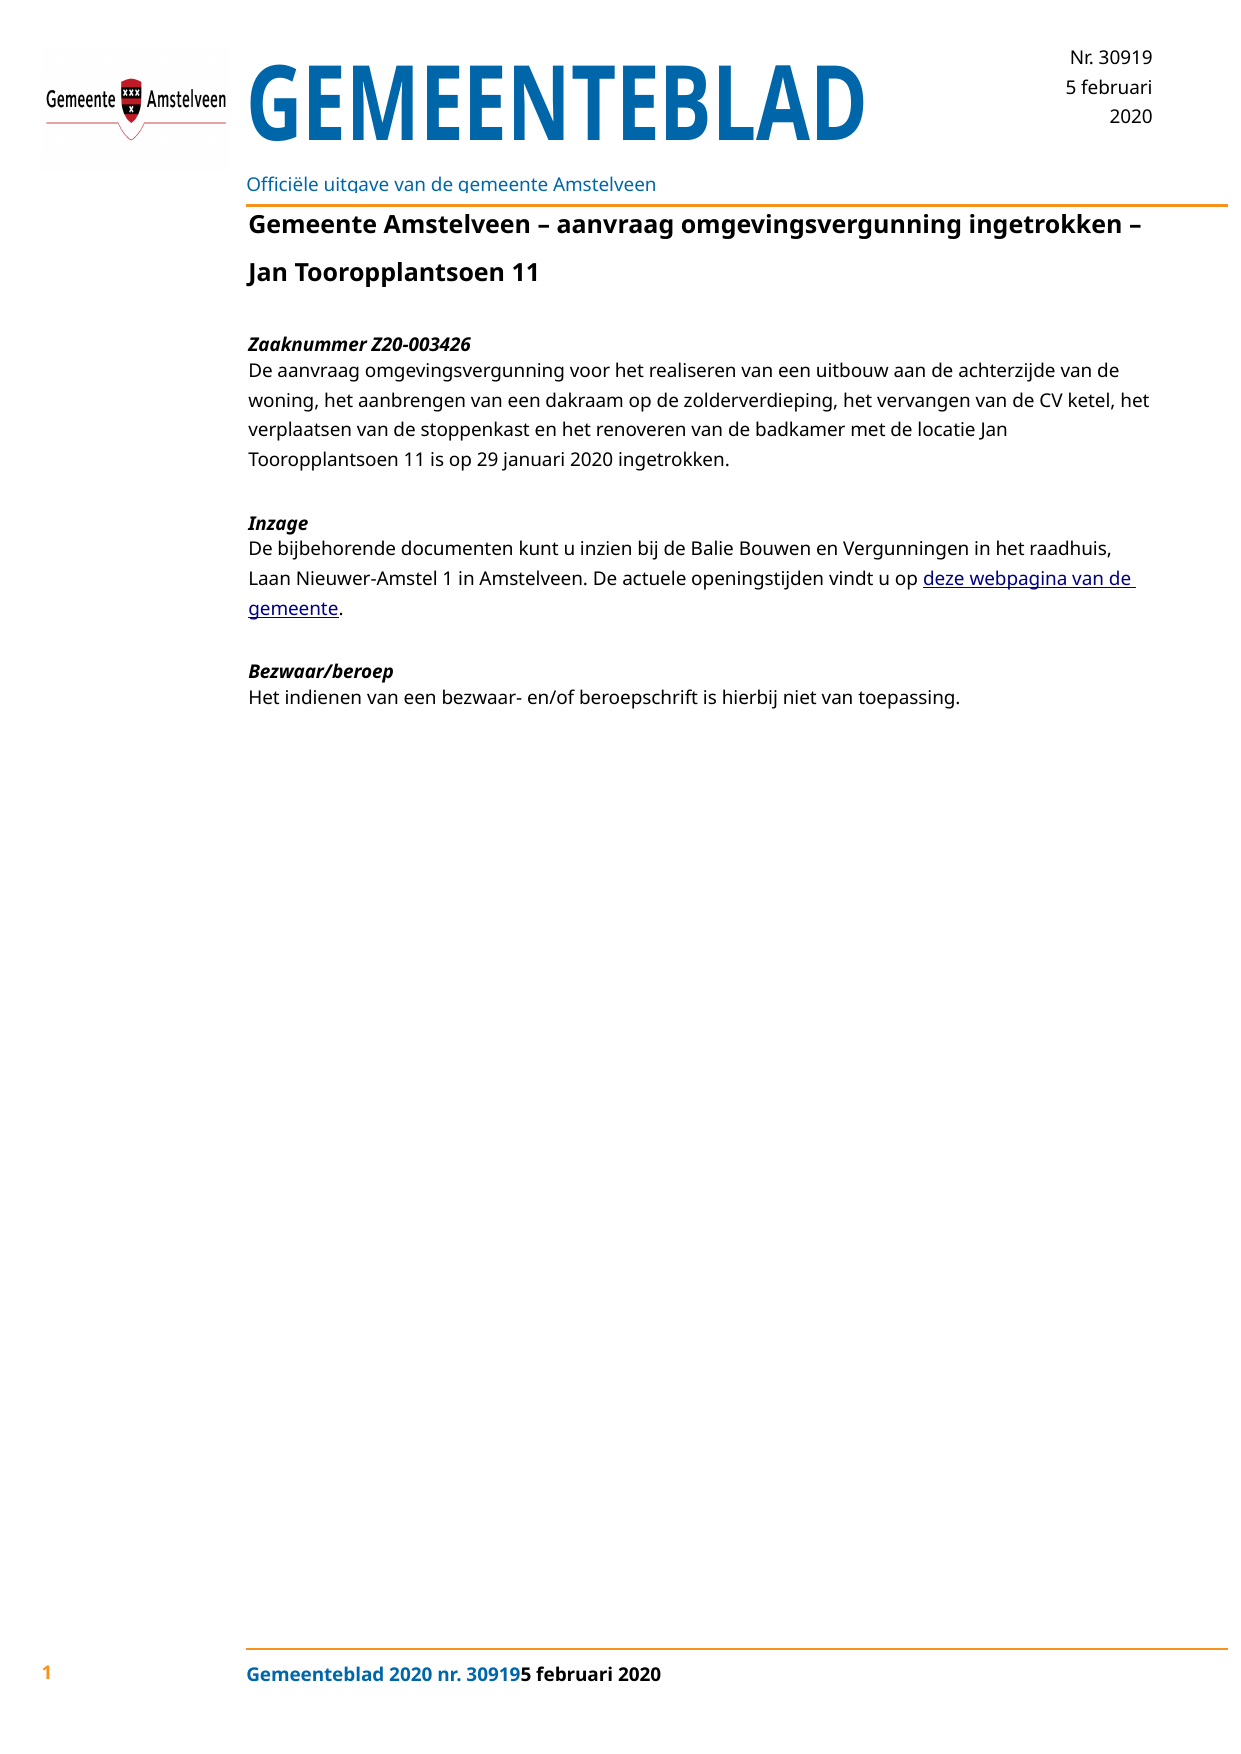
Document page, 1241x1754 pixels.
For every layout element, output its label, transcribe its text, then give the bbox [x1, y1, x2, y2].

text Bezwaar/beroep [248, 659, 1152, 684]
text Inzage [248, 510, 1152, 536]
picture [41, 47, 231, 172]
text De aanvraag omgevingsvergunning voor het realiseren van een uitbouw aan de achterzijde van de woning, het aanbrengen van een dakraam op de zolderverdieping, het vervangen van de CV ketel, het verplaatsen van de stoppenkast en het renoveren van de badkamer met de locatie Jan Tooropplantsoen 11 is op 29 januari 2020 ingetrokken. [248, 357, 1152, 472]
text De bijbehorende documenten kunt u inzien bij de Balie Bouwen en Vergunningen in het raadhuis, Laan Nieuwer-Amstel 1 in Amstelveen. De actuele openingstijden vindt u op deze webpagina van de gemeente. [248, 536, 1152, 621]
text Gemeente Amstelveen – aanvraag omgevingsvergunning ingetrokken – Jan Tooropplantsoen 11 [248, 207, 1152, 288]
text Het indienen van een bezwaar- en/of beroepschrift is hierbij niet van toepassing. [248, 684, 1152, 710]
text Zaaknummer Z20-003426 [248, 331, 1152, 357]
